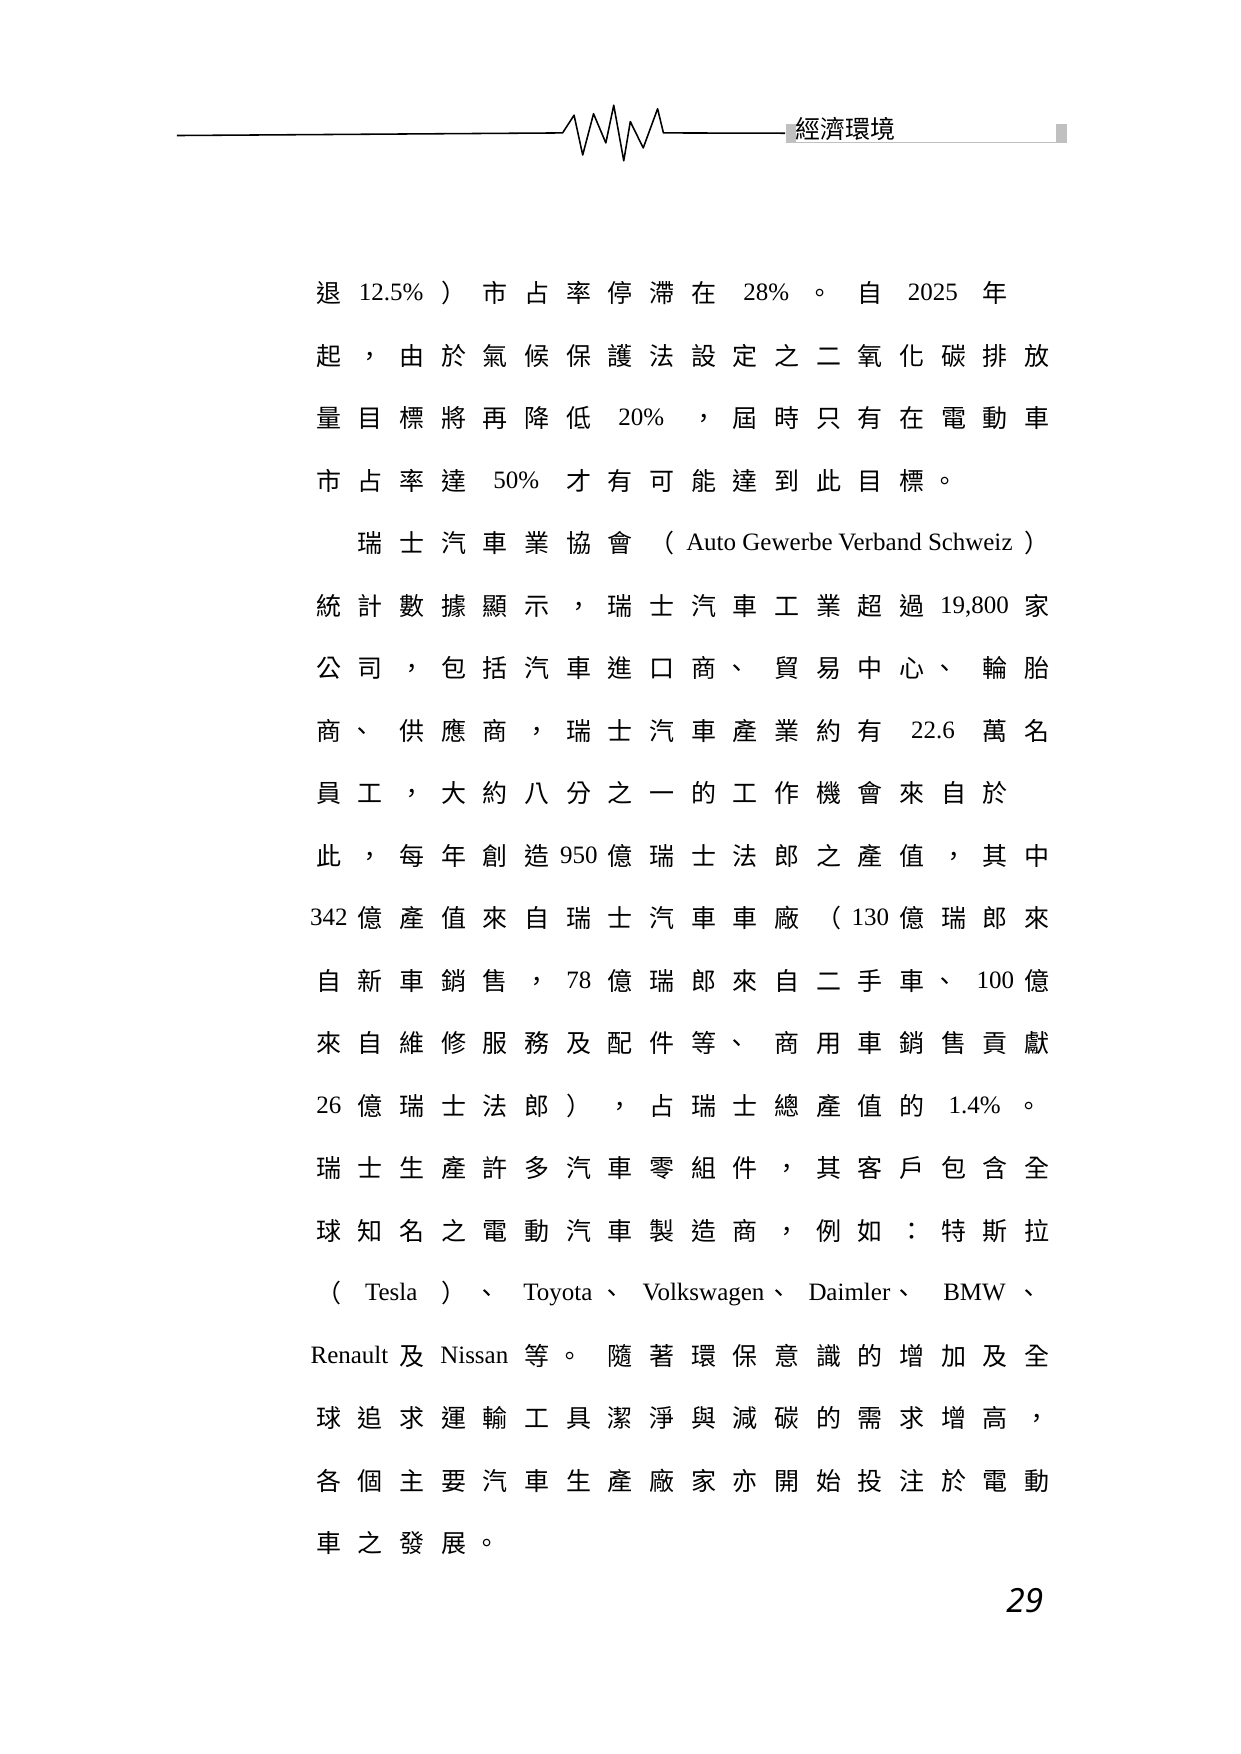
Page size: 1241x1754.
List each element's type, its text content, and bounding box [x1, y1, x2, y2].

text 瑞士汽車業協會（Auto Gewerbe Verband Schweiz）統計數據顯示，瑞士汽車工業超過19,800家公司，包括汽車進口商、貿易中心、輪胎商、供應商，瑞士汽車產業約有22.6萬名員工，大約八分之一的工作機會來自於此，每年創造950億瑞士法郎之產值，其中342億產值來自瑞士汽車車廠（130億瑞郎來自新車銷售，78億瑞郎來自二手車、100億來自維修服務及配件等、商用車銷售貢獻26億瑞士法郎），占瑞士總產值的1.4%。瑞士生產許多汽車零組件，其客戶包含全球知名之電動汽車製造商，例如：特斯拉（Tesla）、Toyota、Volkswagen、Daimler、BMW、Renault及Nissan等。隨著環保意識的增加及全球追求運輸工具潔淨與減碳的需求增高，各個主要汽車生產廠家亦開始投注於電動車之發展。 [281, 500, 1058, 1563]
text 退12.5%）市占率停滯在28%。自2025年起，由於氣候保護法設定之二氧化碳排放量目標將再降低20%，屆時只有在電動車市占率達50%才有可能達到此目標。 [281, 250, 1058, 500]
